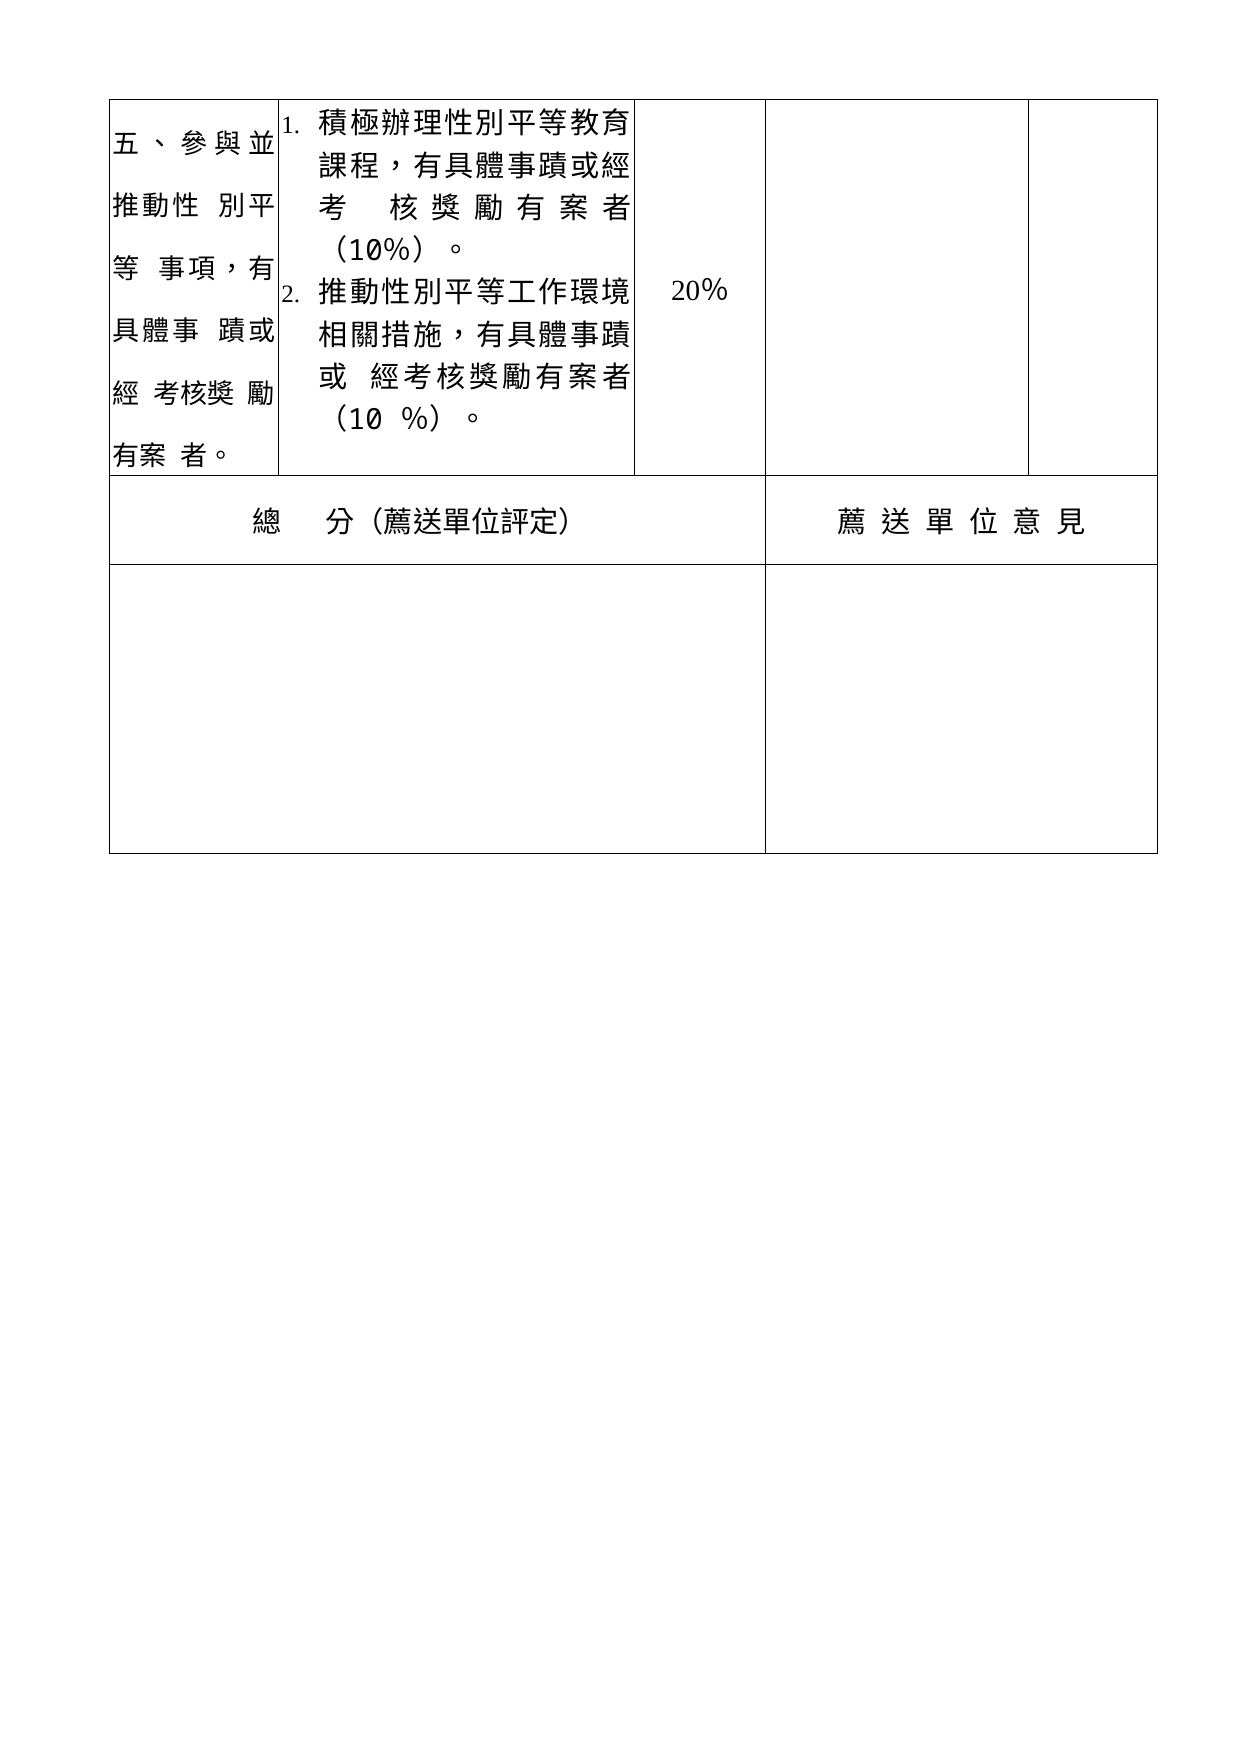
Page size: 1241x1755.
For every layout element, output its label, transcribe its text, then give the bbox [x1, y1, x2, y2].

table_cell [110, 565, 765, 853]
table_cell [766, 100, 1028, 475]
table_cell [766, 565, 1157, 853]
table_cell [1029, 100, 1157, 475]
table_cell 20％ [635, 100, 765, 475]
table_cell 五、參與並 推動性 別平等 事項，有 具體事 蹟或經 考核奬 勵有案 者。 [110, 100, 278, 475]
table_cell 薦 送 單 位 意 見 [766, 476, 1157, 563]
table_cell 總 分（薦送單位評定） [110, 476, 765, 563]
table_cell 積極辦理性別平等教育 課程，有具體事蹟或經考 核獎勵有案者（10％）。 推動性別平等工作環境 相關措施，有具體事蹟或 經考核獎勵有案者（10 ％）。 [279, 100, 634, 475]
